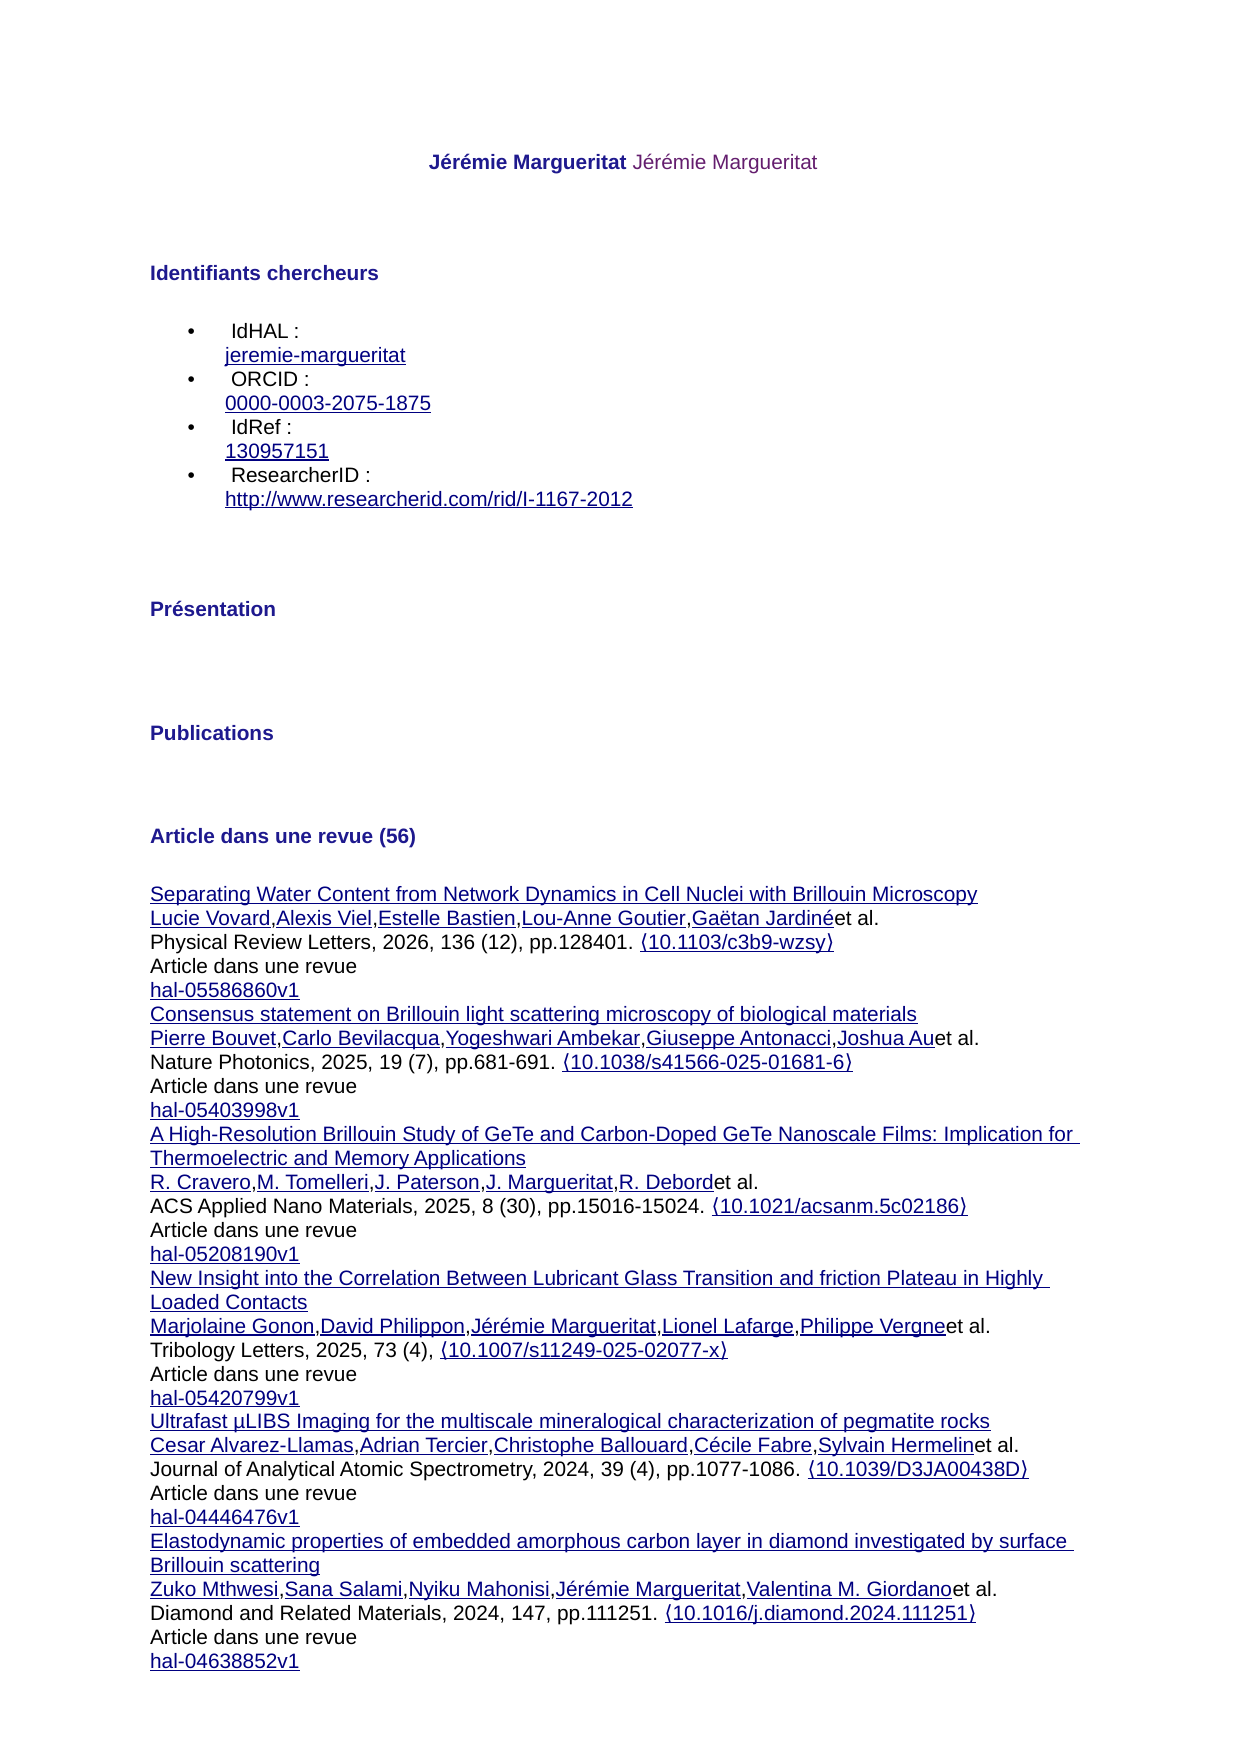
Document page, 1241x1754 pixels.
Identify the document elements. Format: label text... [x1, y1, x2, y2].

subtitle Jérémie Margueritat Jérémie Margueritat [150, 150, 1090, 174]
list ORCID : [187, 367, 1090, 391]
list http://www.researcherid.com/rid/I-1167-2012 [187, 486, 1090, 510]
table_cell Ultrafast µLIBS Imaging for the multiscale mineralogical characterization of pegmatite rocks Cesar Alvarez-Llamas,Adrian Tercier,Christophe Ballouard,Cécile Fabre,Sylvain Hermelinet al. Journal of Analytical Atomic Spectrometry, 2024, 39 (4), pp.1077-1086. ⟨10.1039/D3JA00438D⟩ Article dans une revue hal-04446476v1 [150, 1409, 1090, 1529]
list jeremie-margueritat [187, 343, 1090, 367]
table_header Separating Water Content from Network Dynamics in Cell Nuclei with Brillouin Microscopy Lucie Vovard,Alexis Viel,Estelle Bastien,Lou-Anne Goutier,Gaëtan Jardinéet al. Physical Review Letters, 2026, 136 (12), pp.128401. ⟨10.1103/c3b9-wzsy⟩ Article dans une revue hal-05586860v1 [150, 882, 1090, 1002]
list 130957151 [187, 438, 1090, 462]
table_cell New Insight into the Correlation Between Lubricant Glass Transition and friction Plateau in Highly Loaded Contacts Marjolaine Gonon,David Philippon,Jérémie Margueritat,Lionel Lafarge,Philippe Vergneet al. Tribology Letters, 2025, 73 (4), ⟨10.1007/s11249-025-02077-x⟩ Article dans une revue hal-05420799v1 [150, 1266, 1090, 1409]
list ResearcherID : [187, 462, 1090, 486]
table_cell A High-Resolution Brillouin Study of GeTe and Carbon-Doped GeTe Nanoscale Films: Implication for Thermoelectric and Memory Applications R. Cravero,M. Tomelleri,J. Paterson,J. Margueritat,R. Debordet al. ACS Applied Nano Materials, 2025, 8 (30), pp.15016-15024. ⟨10.1021/acsanm.5c02186⟩ Article dans une revue hal-05208190v1 [150, 1122, 1090, 1266]
subtitle Identifiants chercheurs [150, 260, 1090, 284]
subtitle Présentation [150, 597, 1090, 621]
subtitle Article dans une revue (56) [150, 824, 1090, 848]
list IdHAL : [187, 319, 1090, 343]
list IdRef : [187, 414, 1090, 438]
list 0000-0003-2075-1875 [187, 391, 1090, 414]
subtitle Publications [150, 721, 1090, 745]
table_cell Consensus statement on Brillouin light scattering microscopy of biological materials Pierre Bouvet,Carlo Bevilacqua,Yogeshwari Ambekar,Giuseppe Antonacci,Joshua Auet al. Nature Photonics, 2025, 19 (7), pp.681-691. ⟨10.1038/s41566-025-01681-6⟩ Article dans une revue hal-05403998v1 [150, 1002, 1090, 1122]
table_cell Elastodynamic properties of embedded amorphous carbon layer in diamond investigated by surface Brillouin scattering Zuko Mthwesi,Sana Salami,Nyiku Mahonisi,Jérémie Margueritat,Valentina M. Giordanoet al. Diamond and Related Materials, 2024, 147, pp.111251. ⟨10.1016/j.diamond.2024.111251⟩ Article dans une revue hal-04638852v1 [150, 1529, 1090, 1673]
